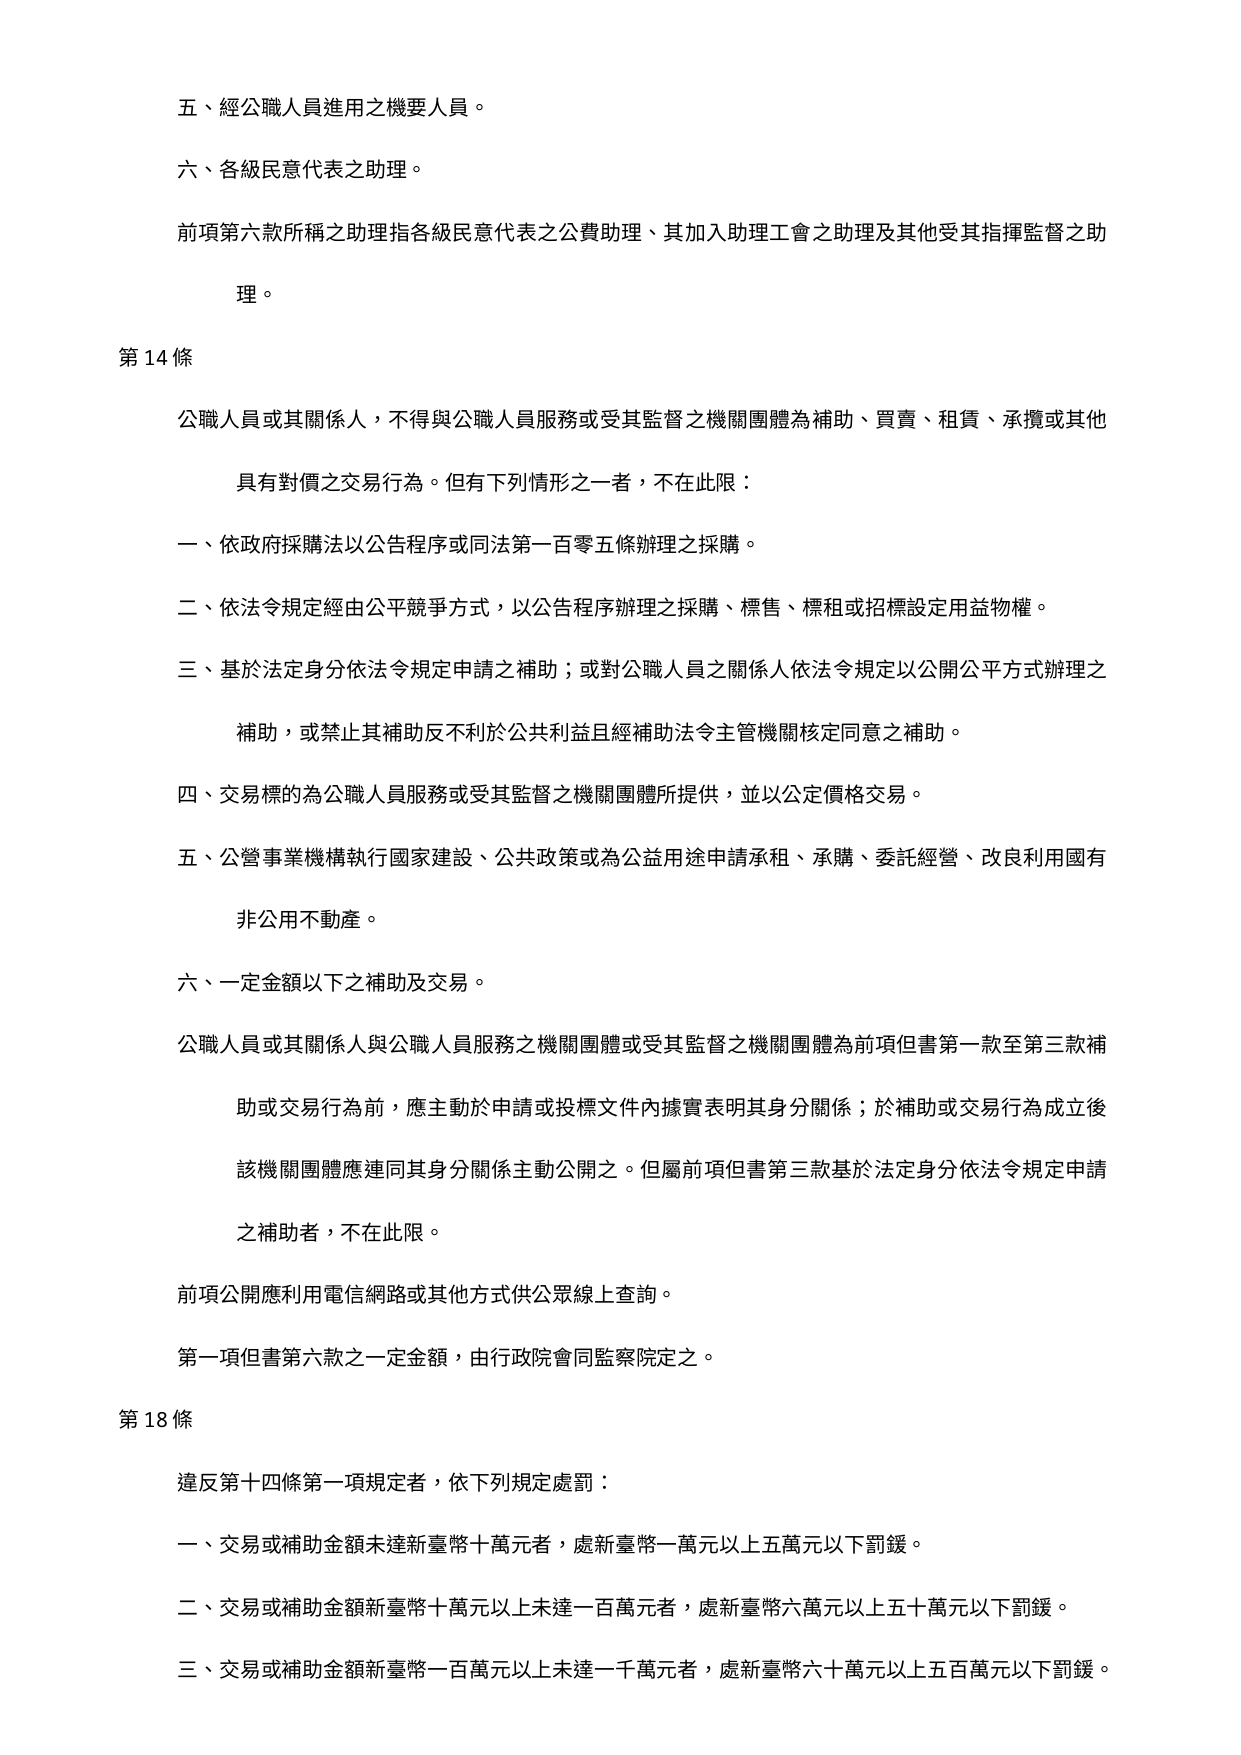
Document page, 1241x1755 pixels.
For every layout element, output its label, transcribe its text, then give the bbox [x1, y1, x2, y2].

text 二、交易或補助金額新臺幣十萬元以上未達一百萬元者，處新臺幣六萬元以上五十萬元以下罰鍰。 [177, 1564, 1107, 1627]
text 四、交易標的為公職人員服務或受其監督之機關團體所提供，並以公定價格交易。 [177, 752, 1107, 814]
text 二、依法令規定經由公平競爭方式，以公告程序辦理之採購、標售、標租或招標設定用益物權。 [177, 564, 1107, 627]
text 違反第十四條第一項規定者，依下列規定處罰： [177, 1439, 1107, 1502]
text 一、交易或補助金額未達新臺幣十萬元者，處新臺幣一萬元以上五萬元以下罰鍰。 [177, 1502, 1107, 1564]
text 六、各級民意代表之助理。 [177, 127, 1107, 189]
text 五、經公職人員進用之機要人員。 [177, 64, 1107, 127]
text 三、交易或補助金額新臺幣一百萬元以上未達一千萬元者，處新臺幣六十萬元以上五百萬元以下罰鍰。 [177, 1627, 1107, 1689]
text 前項第六款所稱之助理指各級民意代表之公費助理、其加入助理工會之助理及其他受其指揮監督之助理。 [177, 189, 1107, 314]
text 前項公開應利用電信網路或其他方式供公眾線上查詢。 [177, 1252, 1107, 1314]
text 三、基於法定身分依法令規定申請之補助；或對公職人員之關係人依法令規定以公開公平方式辦理之補助，或禁止其補助反不利於公共利益且經補助法令主管機關核定同意之補助。 [177, 627, 1107, 752]
text 第14條 [118, 314, 1107, 377]
text 公職人員或其關係人，不得與公職人員服務或受其監督之機關團體為補助、買賣、租賃、承攬或其他具有對價之交易行為。但有下列情形之一者，不在此限： [177, 377, 1107, 502]
text 五、公營事業機構執行國家建設、公共政策或為公益用途申請承租、承購、委託經營、改良利用國有非公用不動產。 [177, 814, 1107, 939]
text 第18條 [118, 1377, 1107, 1439]
text 一、依政府採購法以公告程序或同法第一百零五條辦理之採購。 [177, 502, 1107, 564]
text 公職人員或其關係人與公職人員服務之機關團體或受其監督之機關團體為前項但書第一款至第三款補助或交易行為前，應主動於申請或投標文件內據實表明其身分關係；於補助或交易行為成立後，該機關團體應連同其身分關係主動公開之。但屬前項但書第三款基於法定身分依法令規定申請之補助者，不在此限。 [177, 1002, 1107, 1252]
text 六、一定金額以下之補助及交易。 [177, 939, 1107, 1002]
text 第一項但書第六款之一定金額，由行政院會同監察院定之。 [177, 1314, 1107, 1377]
